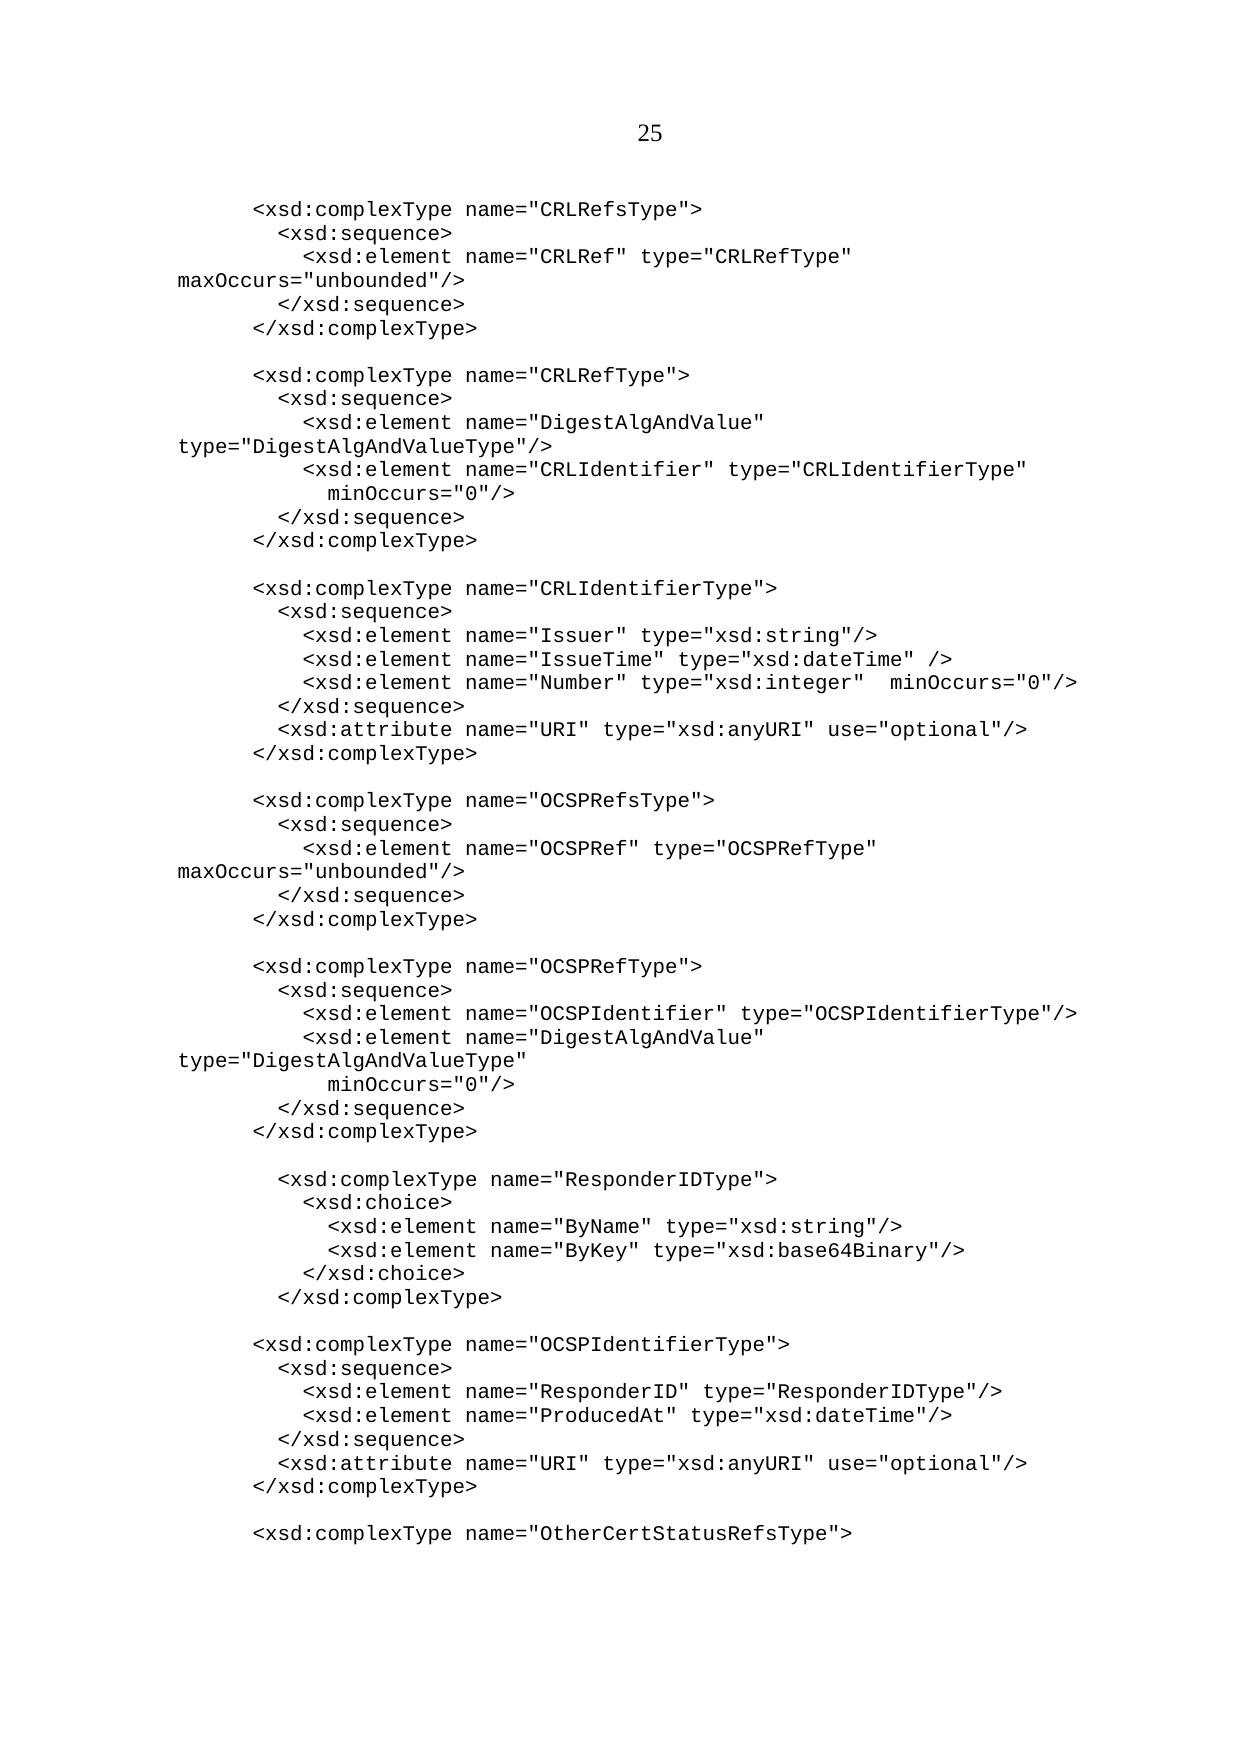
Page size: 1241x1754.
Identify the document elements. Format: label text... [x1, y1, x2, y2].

text <xsd:complexType name="OCSPRefType"> [177, 956, 1122, 979]
text <xsd:element name="DigestAlgAndValue" type="DigestAlgAndValueType" [177, 1027, 1122, 1074]
text <xsd:element name="Issuer" type="xsd:string"/> [177, 625, 1122, 648]
text <xsd:sequence> [177, 601, 1122, 625]
text <xsd:complexType name="CRLRefsType"> [177, 199, 1122, 223]
text </xsd:complexType> [177, 1121, 1122, 1145]
text <xsd:element name="OCSPIdentifier" type="OCSPIdentifierType"/> [177, 1003, 1122, 1027]
text </xsd:complexType> [177, 1287, 1122, 1311]
text <xsd:attribute name="URI" type="xsd:anyURI" use="optional"/> [177, 1452, 1122, 1476]
text <xsd:complexType name="CRLRefType"> [177, 365, 1122, 388]
text </xsd:complexType> [177, 1476, 1122, 1500]
text </xsd:complexType> [177, 317, 1122, 341]
text <xsd:complexType name="OCSPRefsType"> [177, 790, 1122, 814]
text <xsd:choice> [177, 1192, 1122, 1216]
text <xsd:element name="IssueTime" type="xsd:dateTime" /> [177, 648, 1122, 672]
text <xsd:element name="ByKey" type="xsd:base64Binary"/> [177, 1240, 1122, 1263]
text <xsd:sequence> [177, 814, 1122, 838]
text <xsd:complexType name="OtherCertStatusRefsType"> [177, 1523, 1122, 1547]
text <xsd:sequence> [177, 388, 1122, 412]
text <xsd:element name="CRLRef" type="CRLRefType" maxOccurs="unbounded"/> [177, 247, 1122, 294]
text </xsd:sequence> [177, 1098, 1122, 1121]
text </xsd:choice> [177, 1263, 1122, 1287]
text </xsd:sequence> [177, 885, 1122, 909]
text <xsd:element name="CRLIdentifier" type="CRLIdentifierType" [177, 459, 1122, 483]
text </xsd:complexType> [177, 743, 1122, 767]
text minOccurs="0"/> [177, 1074, 1122, 1098]
text <xsd:complexType name="OCSPIdentifierType"> [177, 1334, 1122, 1358]
text <xsd:sequence> [177, 223, 1122, 247]
text </xsd:sequence> [177, 507, 1122, 530]
text <xsd:attribute name="URI" type="xsd:anyURI" use="optional"/> [177, 719, 1122, 743]
text minOccurs="0"/> [177, 483, 1122, 507]
text <xsd:element name="ProducedAt" type="xsd:dateTime"/> [177, 1405, 1122, 1429]
text <xsd:element name="ResponderID" type="ResponderIDType"/> [177, 1382, 1122, 1405]
text <xsd:element name="ByName" type="xsd:string"/> [177, 1216, 1122, 1240]
text <xsd:sequence> [177, 979, 1122, 1003]
text <xsd:complexType name="ResponderIDType"> [177, 1169, 1122, 1192]
text </xsd:sequence> [177, 294, 1122, 317]
text </xsd:complexType> [177, 909, 1122, 932]
text <xsd:element name="OCSPRef" type="OCSPRefType" maxOccurs="unbounded"/> [177, 838, 1122, 885]
text <xsd:element name="DigestAlgAndValue" type="DigestAlgAndValueType"/> [177, 412, 1122, 459]
text <xsd:sequence> [177, 1358, 1122, 1382]
text </xsd:sequence> [177, 1429, 1122, 1452]
text <xsd:complexType name="CRLIdentifierType"> [177, 578, 1122, 601]
text <xsd:element name="Number" type="xsd:integer" minOccurs="0"/> [177, 672, 1122, 696]
text </xsd:complexType> [177, 530, 1122, 554]
text </xsd:sequence> [177, 696, 1122, 719]
